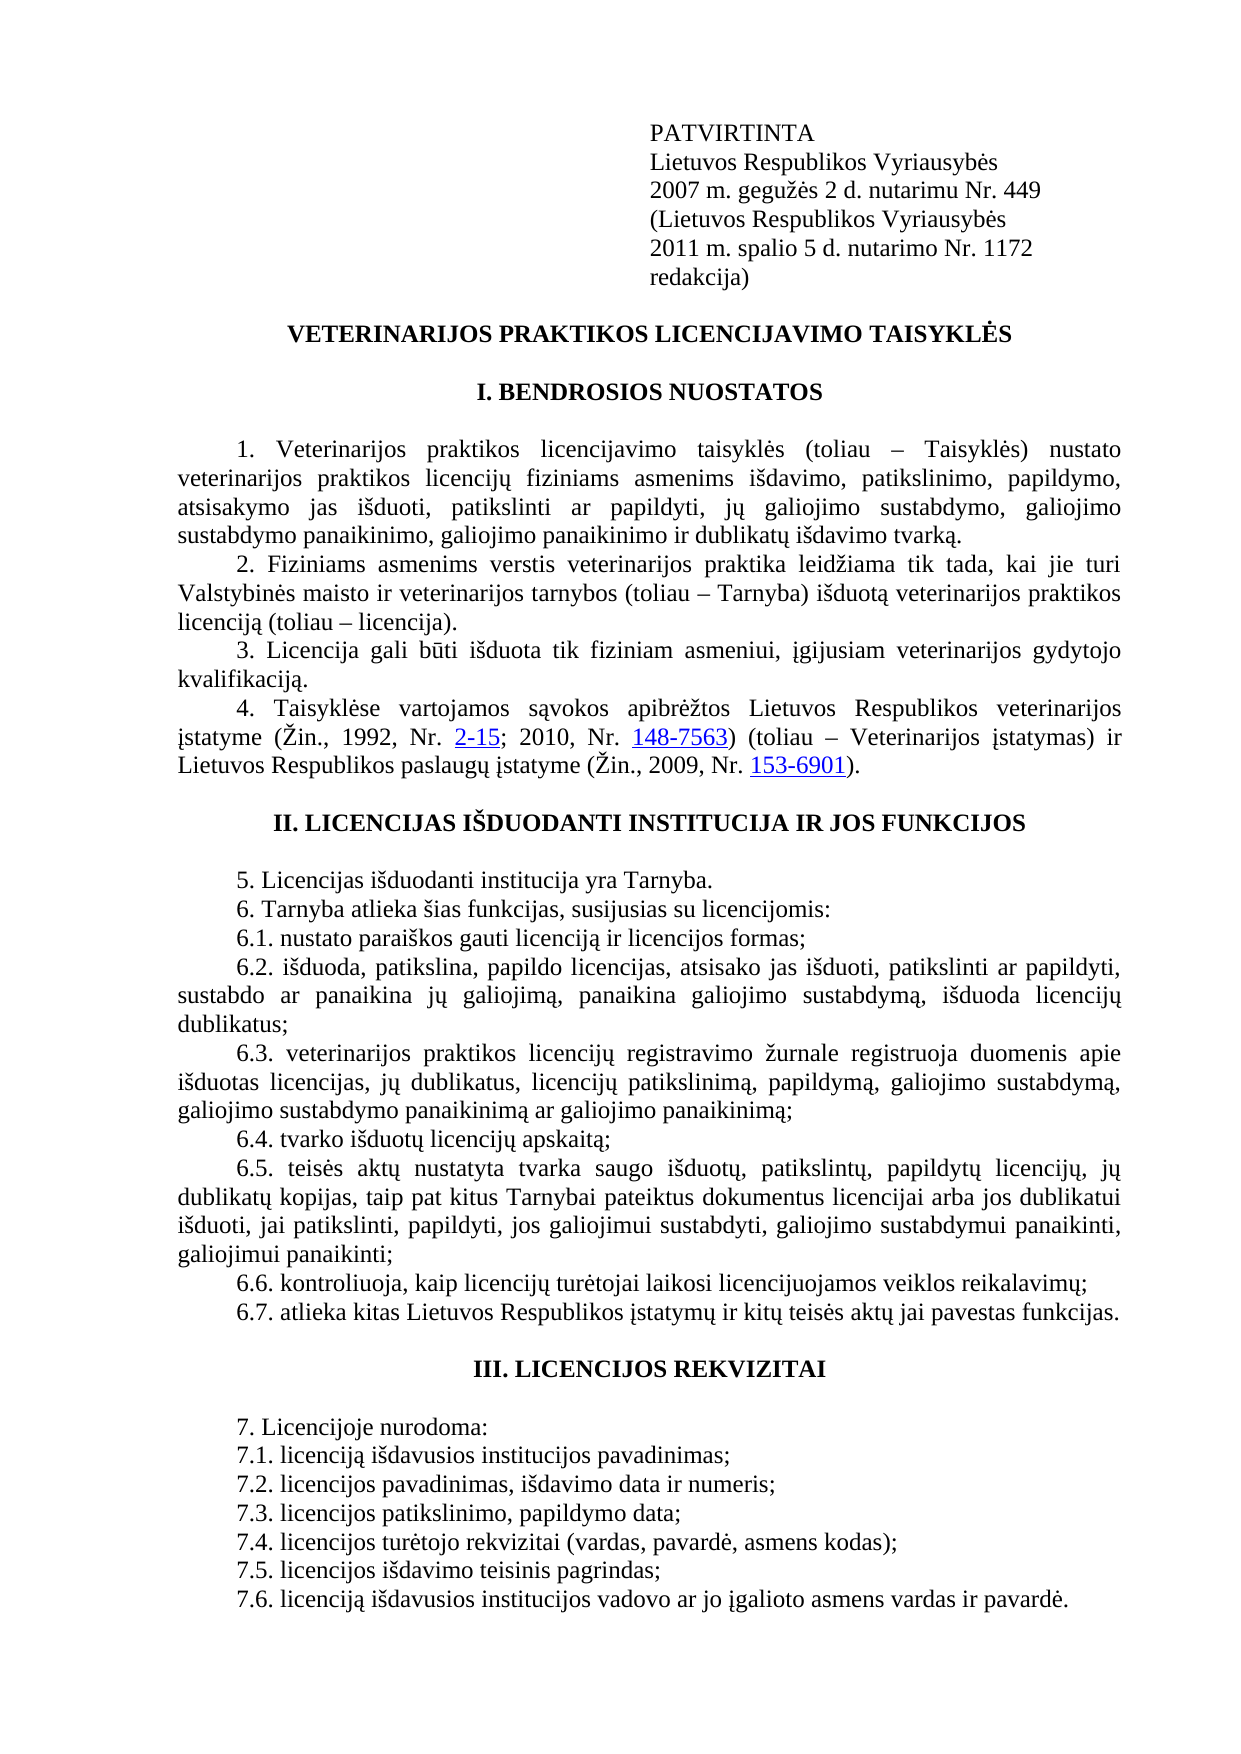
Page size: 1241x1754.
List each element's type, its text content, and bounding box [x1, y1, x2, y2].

text Lietuvos Respublikos Vyriausybės [649, 147, 1122, 176]
text 7.6. licenciją išdavusios institucijos vadovo ar jo įgalioto asmens vardas ir pavardė. [177, 1584, 1122, 1613]
text 7.4. licencijos turėtojo rekvizitai (vardas, pavardė, asmens kodas); [177, 1527, 1122, 1556]
text (Lietuvos Respublikos Vyriausybės [649, 204, 1122, 233]
text 4. Taisyklėse vartojamos sąvokos apibrėžtos Lietuvos Respublikos veterinarijos įstatyme (Žin., 1992, Nr. 2-15; 2010, Nr. 148-7563) (toliau – Veterinarijos įstatymas) ir Lietuvos Respublikos paslaugų įstatyme (Žin., 2009, Nr. 153-6901). [177, 693, 1122, 779]
text III. LICENCIJOS REKVIZITAI [177, 1354, 1122, 1383]
text 6.1. nustato paraiškos gauti licenciją ir licencijos formas; [177, 923, 1122, 952]
text 6.3. veterinarijos praktikos licencijų registravimo žurnale registruoja duomenis apie išduotas licencijas, jų dublikatus, licencijų patikslinimą, papildymą, galiojimo sustabdymą, galiojimo sustabdymo panaikinimą ar galiojimo panaikinimą; [177, 1038, 1122, 1124]
text 5. Licencijas išduodanti institucija yra Tarnyba. [177, 866, 1122, 894]
text 6.2. išduoda, patikslina, papildo licencijas, atsisako jas išduoti, patikslinti ar papildyti, sustabdo ar panaikina jų galiojimą, panaikina galiojimo sustabdymą, išduoda licencijų dublikatus; [177, 952, 1122, 1038]
text 7.2. licencijos pavadinimas, išdavimo data ir numeris; [177, 1469, 1122, 1498]
text 6.5. teisės aktų nustatyta tvarka saugo išduotų, patikslintų, papildytų licencijų, jų dublikatų kopijas, taip pat kitus Tarnybai pateiktus dokumentus licencijai arba jos dublikatui išduoti, jai patikslinti, papildyti, jos galiojimui sustabdyti, galiojimo sustabdymui panaikinti, galiojimui panaikinti; [177, 1153, 1122, 1268]
text I. BENDROSIOS NUOSTATOS [177, 377, 1122, 406]
text II. LICENCIJAS IŠDUODANTI INSTITUCIJA IR JOS FUNKCIJOS [177, 808, 1122, 837]
text VETERINARIJOS PRAKTIKOS LICENCIJAVIMO TAISYKLĖS [177, 319, 1122, 348]
text 6.7. atlieka kitas Lietuvos Respublikos įstatymų ir kitų teisės aktų jai pavestas funkcijas. [177, 1297, 1122, 1326]
text PATVIRTINTA [649, 118, 1122, 147]
text 7.3. licencijos patikslinimo, papildymo data; [177, 1498, 1122, 1527]
text redakcija) [649, 262, 1122, 291]
text 7.5. licencijos išdavimo teisinis pagrindas; [177, 1556, 1122, 1584]
text 1. Veterinarijos praktikos licencijavimo taisyklės (toliau – Taisyklės) nustato veterinarijos praktikos licencijų fiziniams asmenims išdavimo, patikslinimo, papildymo, atsisakymo jas išduoti, patikslinti ar papildyti, jų galiojimo sustabdymo, galiojimo sustabdymo panaikinimo, galiojimo panaikinimo ir dublikatų išdavimo tvarką. [177, 434, 1122, 549]
text 6.4. tvarko išduotų licencijų apskaitą; [177, 1124, 1122, 1153]
text 2011 m. spalio 5 d. nutarimo Nr. 1172 [649, 233, 1122, 262]
text 7.1. licenciją išdavusios institucijos pavadinimas; [177, 1441, 1122, 1469]
text 2007 m. gegužės 2 d. nutarimu Nr. 449 [649, 176, 1122, 204]
text 2. Fiziniams asmenims verstis veterinarijos praktika leidžiama tik tada, kai jie turi Valstybinės maisto ir veterinarijos tarnybos (toliau – Tarnyba) išduotą veterinarijos praktikos licenciją (toliau – licencija). [177, 549, 1122, 636]
text 6. Tarnyba atlieka šias funkcijas, susijusias su licencijomis: [177, 894, 1122, 923]
text 6.6. kontroliuoja, kaip licencijų turėtojai laikosi licencijuojamos veiklos reikalavimų; [177, 1268, 1122, 1297]
text 7. Licencijoje nurodoma: [177, 1412, 1122, 1441]
text 3. Licencija gali būti išduota tik fiziniam asmeniui, įgijusiam veterinarijos gydytojo kvalifikaciją. [177, 636, 1122, 693]
